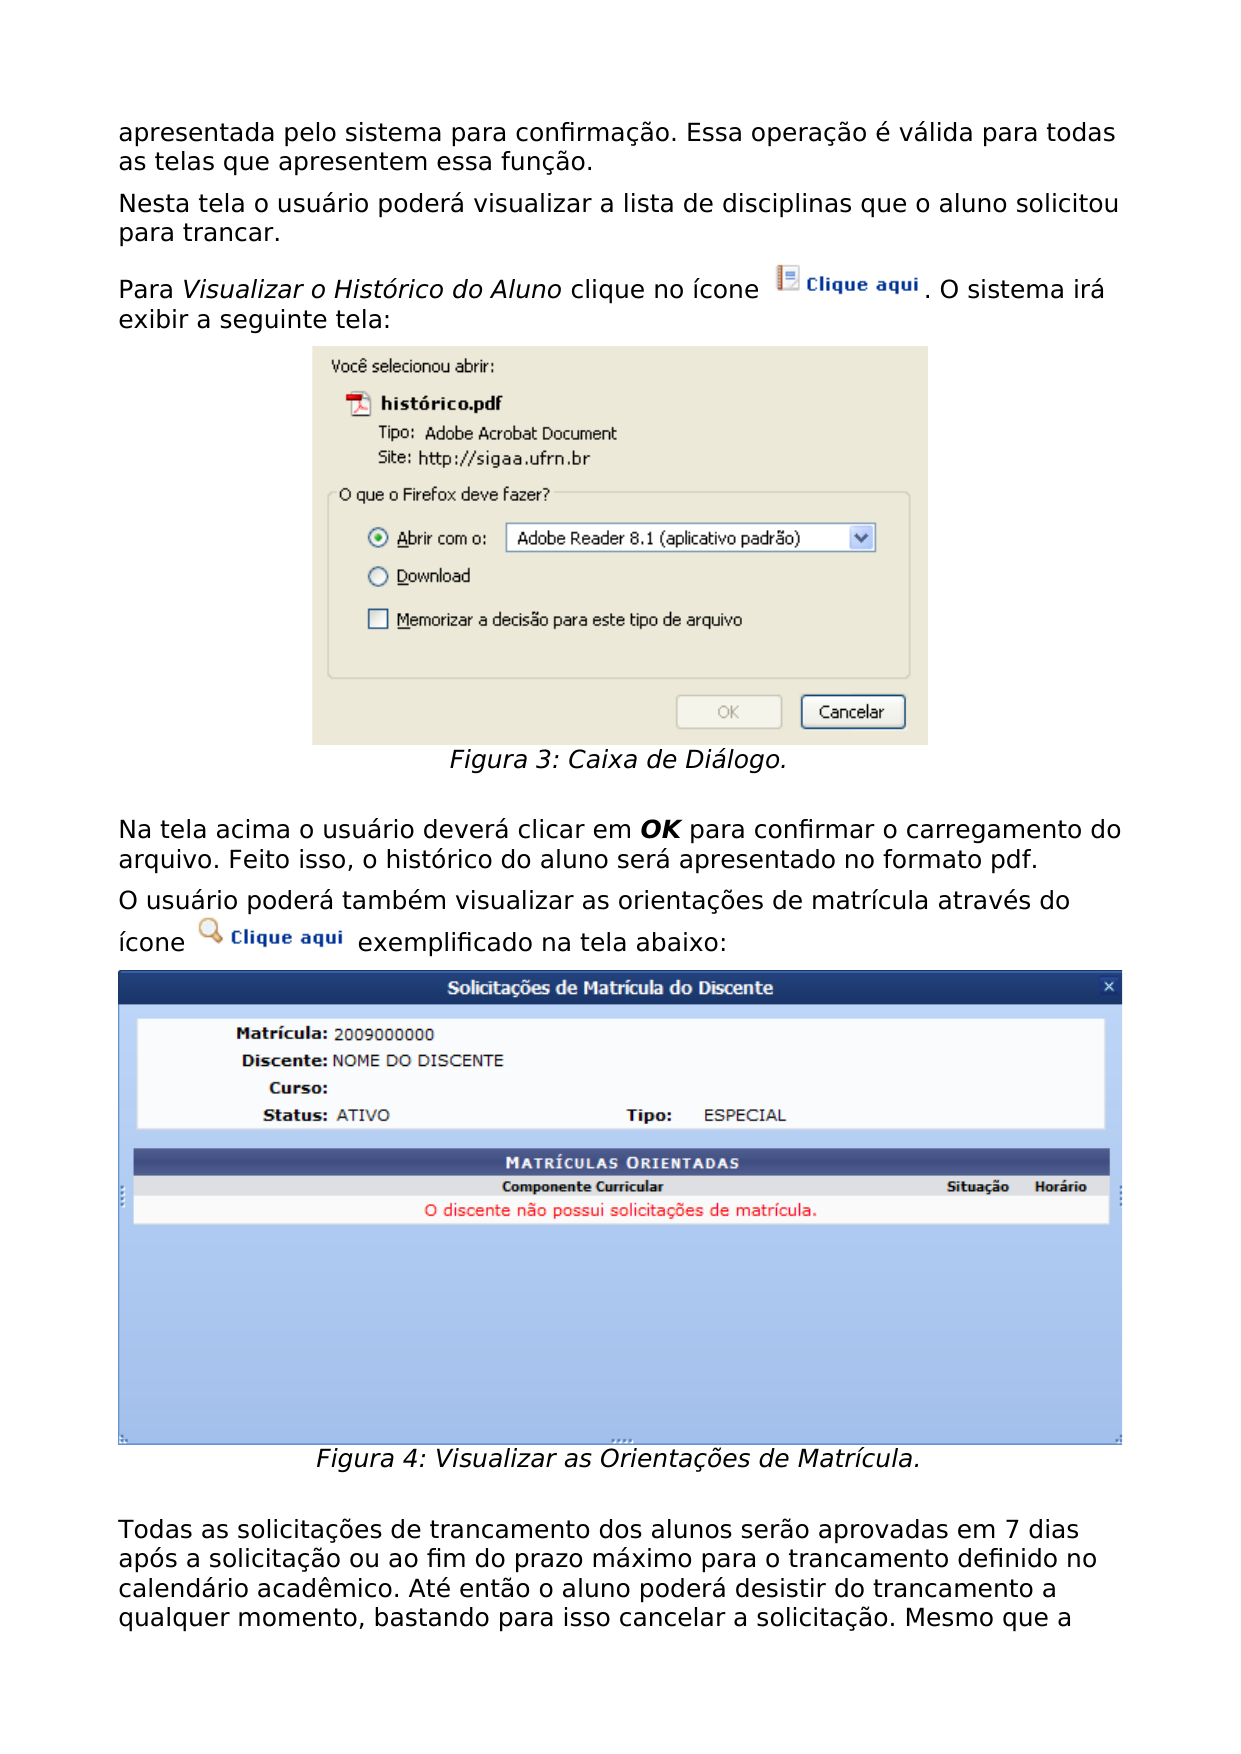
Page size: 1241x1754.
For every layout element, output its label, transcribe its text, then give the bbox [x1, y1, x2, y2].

text Nesta tela o usuário poderá visualizar a lista de disciplinas que o aluno solicitou para trancar. [118, 189, 1122, 247]
text Figura 3: Caixa de Diálogo. [312, 745, 928, 774]
picture [312, 346, 928, 745]
picture [767, 259, 924, 299]
text Na tela acima o usuário deverá clicar em OK para confirmar o carregamento do arquivo. Feito isso, o histórico do aluno será apresentado no formato pdf. [118, 816, 1122, 874]
picture [118, 970, 1123, 1445]
text Todas as solicitações de trancamento dos alunos serão aprovadas em 7 dias após a solicitação ou ao fim do prazo máximo para o trancamento definido no calendário acadêmico. Até então o aluno poderá desistir do trancamento a qualquer momento, bastando para isso cancelar a solicitação. Mesmo que a [118, 1516, 1122, 1632]
text O usuário poderá também visualizar as orientações de matrícula através do ícone exemplificado na tela abaixo: [118, 887, 1122, 958]
picture [193, 915, 350, 952]
text apresentada pelo sistema para confirmação. Essa operação é válida para todas as telas que apresentem essa função. [118, 118, 1122, 176]
text Para Visualizar o Histórico do Aluno clique no ícone . O sistema irá exibir a seguinte tela: [118, 260, 1122, 334]
text Figura 4: Visualizar as Orientações de Matrícula. [118, 1445, 1122, 1474]
